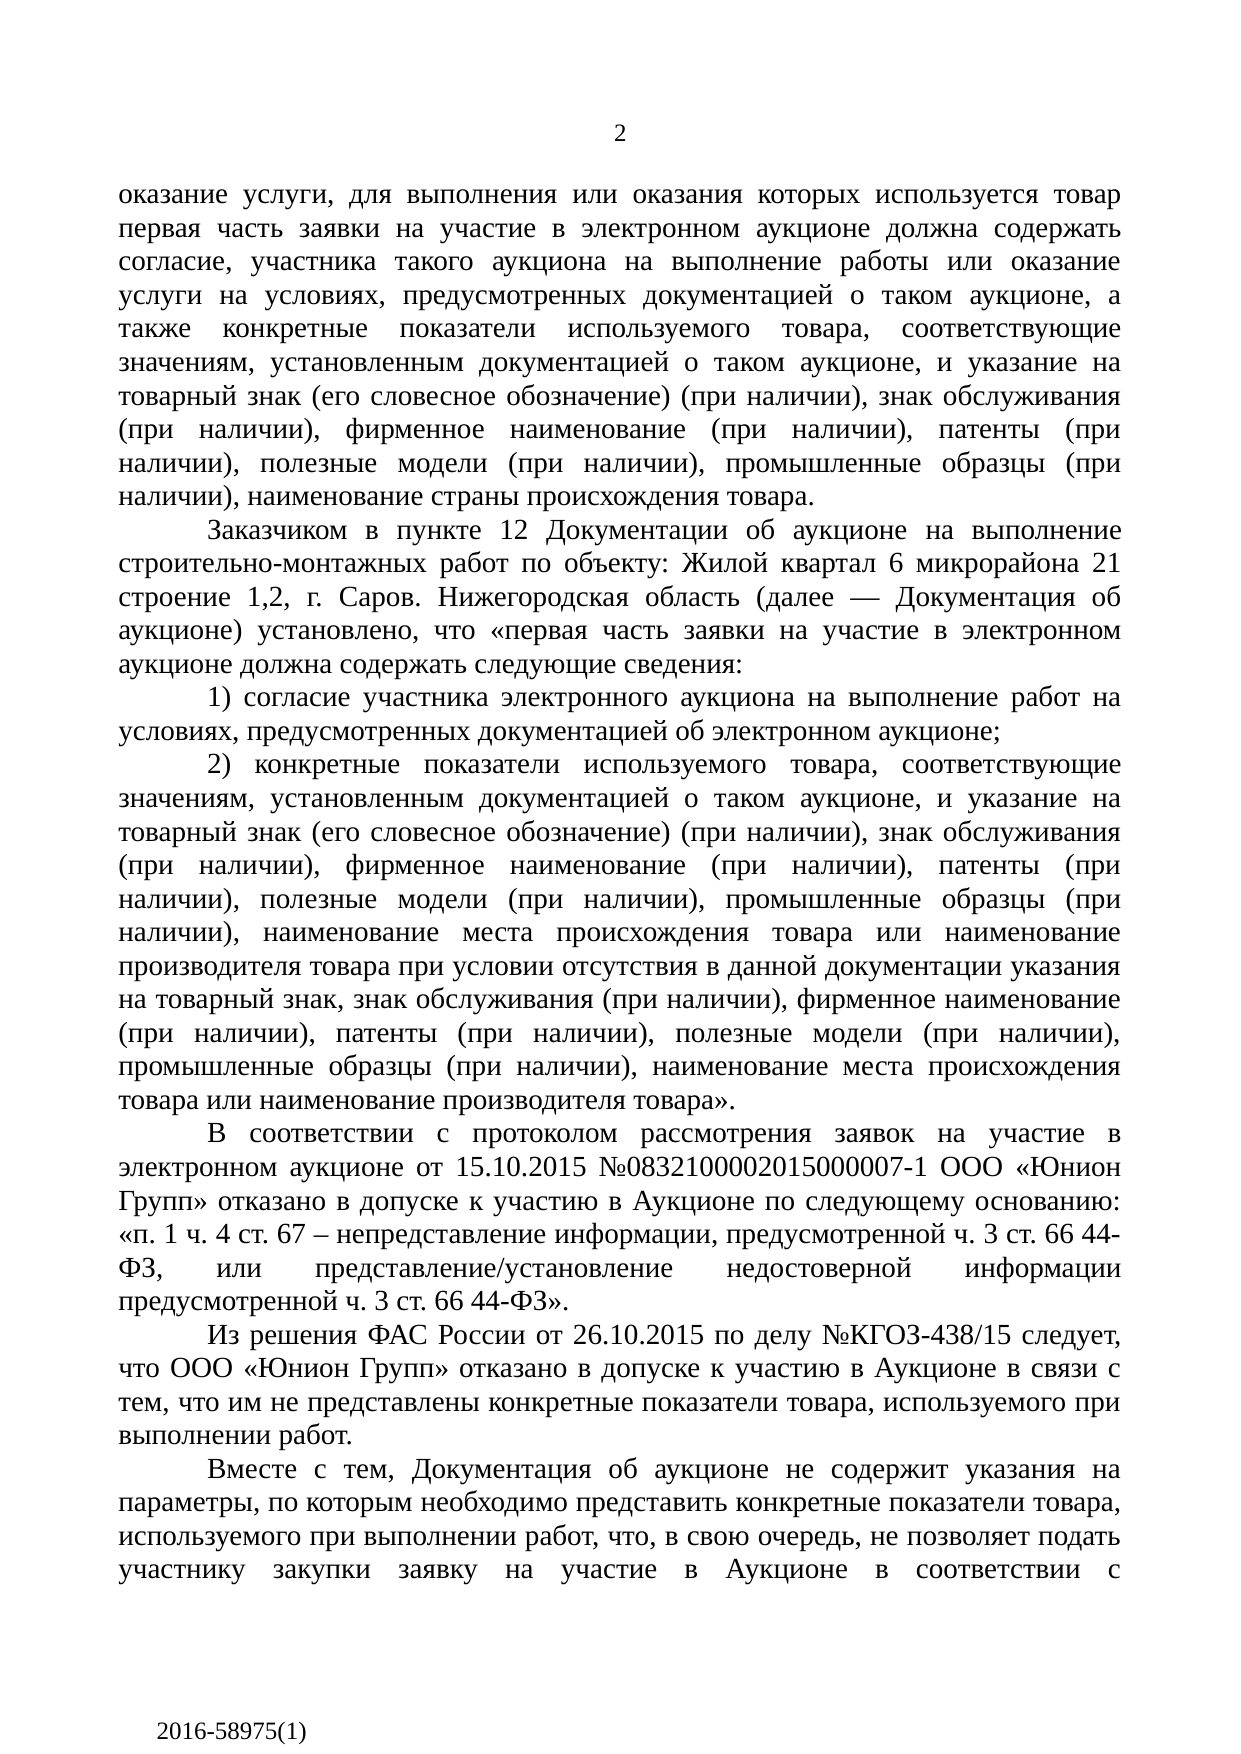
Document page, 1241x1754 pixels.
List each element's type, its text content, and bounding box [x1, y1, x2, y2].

text 1) согласие участника электронного аукциона на выполнение работ на условиях, предусмотренных документацией об электронном аукционе; [118, 679, 1122, 747]
text 2) конкретные показатели используемого товара, соответствующие значениям, установленным документацией о таком аукционе, и указание на товарный знак (его словесное обозначение) (при наличии), знак обслуживания (при наличии), фирменное наименование (при наличии), патенты (при наличии), полезные модели (при наличии), промышленные образцы (при наличии), наименование места происхождения товара или наименование производителя товара при условии отсутствия в данной документации указания на товарный знак, знак обслуживания (при наличии), фирменное наименование (при наличии), патенты (при наличии), полезные модели (при наличии), промышленные образцы (при наличии), наименование места происхождения товара или наименование производителя товара». [118, 747, 1122, 1116]
text Вместе с тем, Документация об аукционе не содержит указания на параметры, по которым необходимо представить конкретные показатели товара, используемого при выполнении работ, что, в свою очередь, не позволяет подать участнику закупки заявку на участие в Аукционе в соответствии с [118, 1451, 1122, 1585]
text Из решения ФАС России от 26.10.2015 по делу №КГОЗ-438/15 следует, что ООО «Юнион Групп» отказано в допуске к участию в Аукционе в связи с тем, что им не представлены конкретные показатели товара, используемого при выполнении работ. [118, 1317, 1122, 1451]
text В соответствии с протоколом рассмотрения заявок на участие в электронном аукционе от 15.10.2015 №0832100002015000007-1 ООО «Юнион Групп» отказано в допуске к участию в Аукционе по следующему основанию: «п. 1 ч. 4 ст. 67 – непредставление информации, предусмотренной ч. 3 ст. 66 44-ФЗ, или представление/установление недостоверной информации предусмотренной ч. 3 ст. 66 44-ФЗ». [118, 1116, 1122, 1317]
text оказание услуги, для выполнения или оказания которых используется товар первая часть заявки на участие в электронном аукционе должна содержать согласие, участника такого аукциона на выполнение работы или оказание услуги на условиях, предусмотренных документацией о таком аукционе, а также конкретные показатели используемого товара, соответствующие значениям, установленным документацией о таком аукционе, и указание на товарный знак (его словесное обозначение) (при наличии), знак обслуживания (при наличии), фирменное наименование (при наличии), патенты (при наличии), полезные модели (при наличии), промышленные образцы (при наличии), наименование страны происхождения товара. [118, 176, 1122, 512]
text Заказчиком в пункте 12 Документации об аукционе на выполнение строительно-монтажных работ по объекту: Жилой квартал 6 микрорайона 21 строение 1,2, г. Саров. Нижегородская область (далее — Документация об аукционе) установлено, что «первая часть заявки на участие в электронном аукционе должна содержать следующие сведения: [118, 512, 1122, 679]
